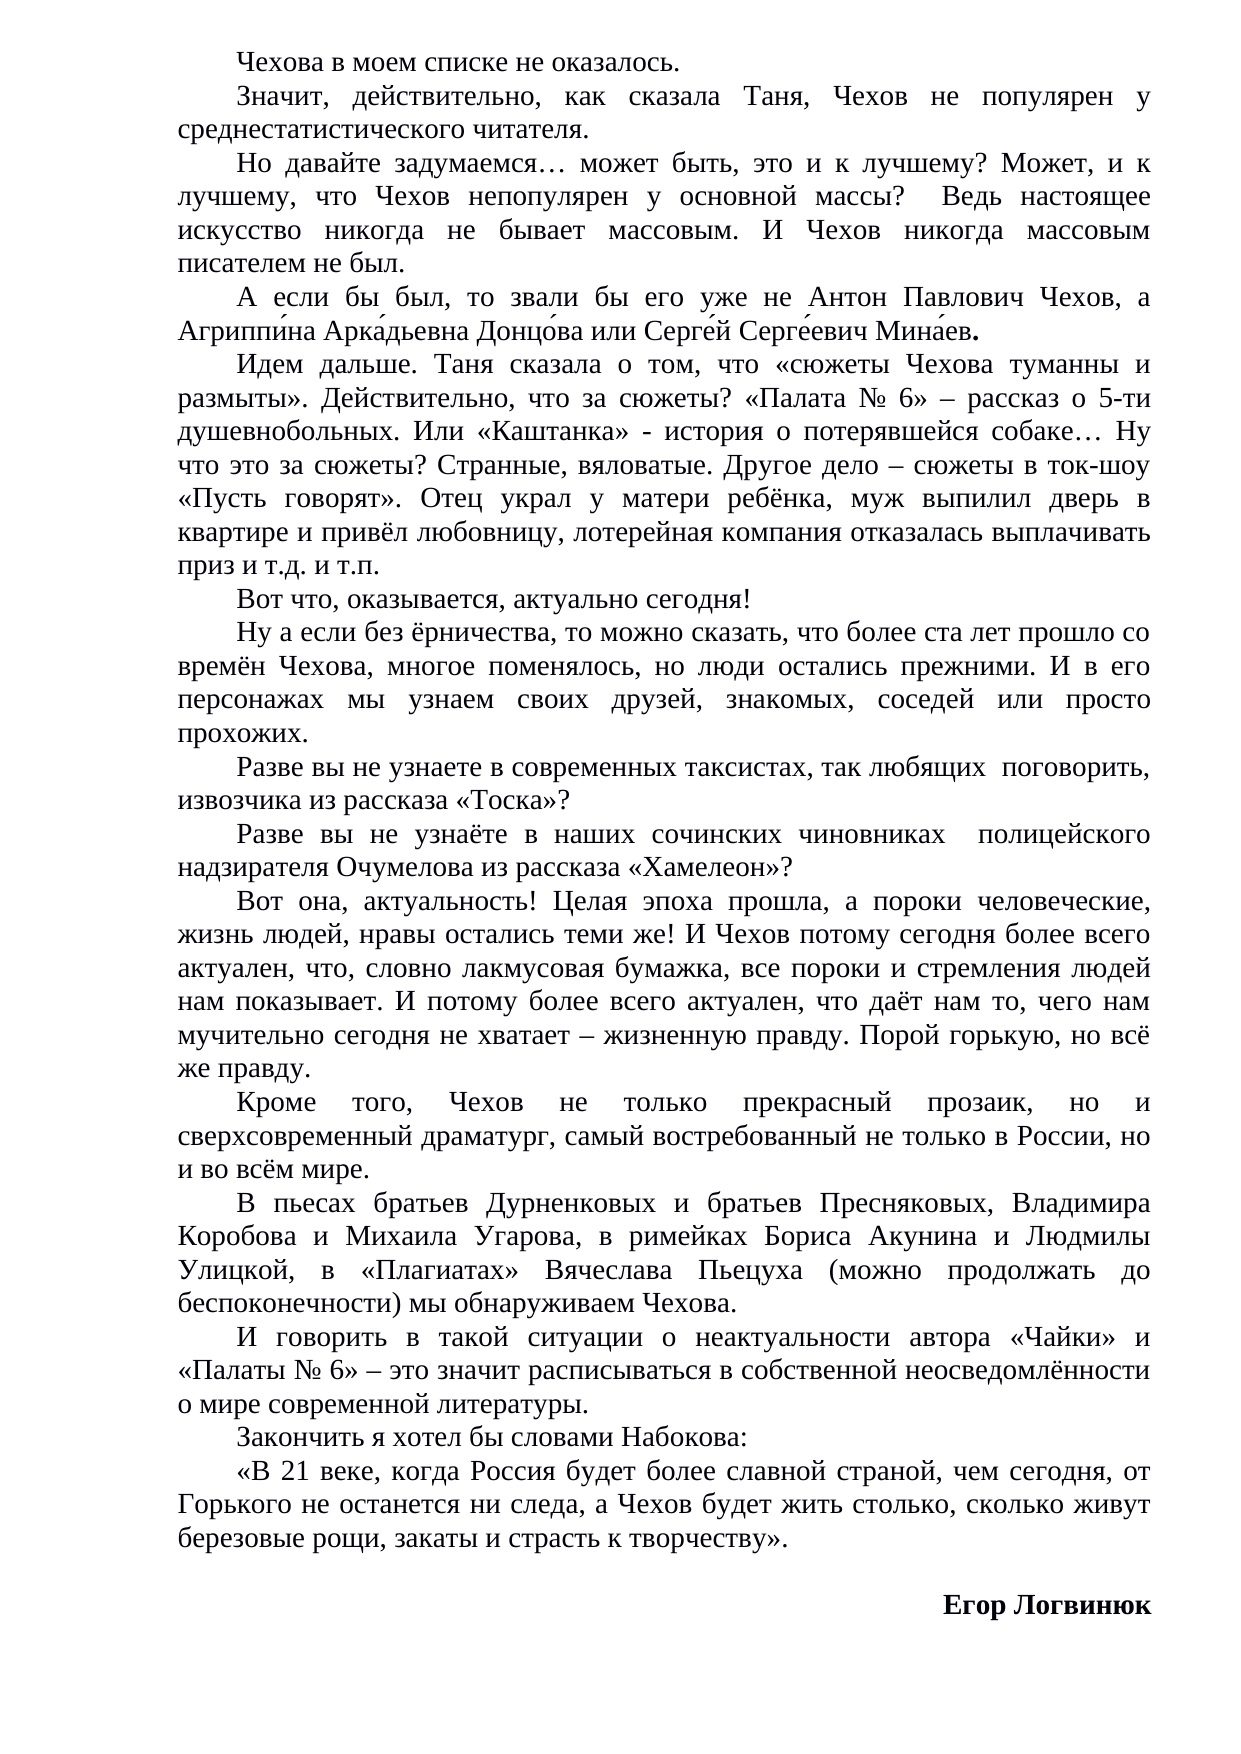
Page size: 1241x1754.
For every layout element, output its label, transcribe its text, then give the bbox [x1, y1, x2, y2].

text Разве вы не узнаёте в наших сочинских чиновниках полицейского надзирателя Очумелова из рассказа «Хамелеон»? [177, 816, 1152, 883]
text Кроме того, Чехов не только прекрасный прозаик, но и сверхсовременный драматург, самый востребованный не только в России, но и во всём мире. [177, 1084, 1152, 1185]
text А если бы был, то звали бы его уже не Антон Павлович Чехов, а Агриппи́на Арка́дьевна Донцо́ва или Серге́й Серге́евич Мина́ев. [177, 279, 1152, 346]
text Идем дальше. Таня сказала о том, что «сюжеты Чехова туманны и размыты». Действительно, что за сюжеты? «Палата № 6» – рассказ о 5-ти душевнобольных. Или «Каштанка» - история о потерявшейся собаке… Ну что это за сюжеты? Странные, вяловатые. Другое дело – сюжеты в ток-шоу «Пусть говорят». Отец украл у матери ребёнка, муж выпилил дверь в квартире и привёл любовницу, лотерейная компания отказалась выплачивать приз и т.д. и т.п. [177, 346, 1152, 581]
text Ну а если без ёрничества, то можно сказать, что более ста лет прошло со времён Чехова, многое поменялось, но люди остались прежними. И в его персонажах мы узнаем своих друзей, знакомых, соседей или просто прохожих. [177, 614, 1152, 749]
text Чехова в моем списке не оказалось. [177, 44, 1152, 78]
text Но давайте задумаемся… может быть, это и к лучшему? Может, и к лучшему, что Чехов непопулярен у основной массы? Ведь настоящее искусство никогда не бывает массовым. И Чехов никогда массовым писателем не был. [177, 145, 1152, 279]
text Закончить я хотел бы словами Набокова: [177, 1419, 1152, 1453]
text Егор Логвинюк [177, 1587, 1152, 1621]
text В пьесах братьев Дурненковых и братьев Пресняковых, Владимира Коробова и Михаила Угарова, в римейках Бориса Акунина и Людмилы Улицкой, в «Плагиатах» Вячеслава Пьецуха (можно продолжать до беспоконечности) мы обнаруживаем Чехова. [177, 1185, 1152, 1319]
text И говорить в такой ситуации о неактуальности автора «Чайки» и «Палаты № 6» – это значит расписываться в собственной неосведомлённости о мире современной литературы. [177, 1319, 1152, 1419]
text Разве вы не узнаете в современных таксистах, так любящих поговорить, извозчика из рассказа «Тоска»? [177, 749, 1152, 816]
text Вот она, актуальность! Целая эпоха прошла, а пороки человеческие, жизнь людей, нравы остались теми же! И Чехов потому сегодня более всего актуален, что, словно лакмусовая бумажка, все пороки и стремления людей нам показывает. И потому более всего актуален, что даёт нам то, чего нам мучительно сегодня не хватает – жизненную правду. Порой горькую, но всё же правду. [177, 883, 1152, 1084]
text Вот что, оказывается, актуально сегодня! [177, 581, 1152, 614]
text «В 21 веке, когда Россия будет более славной страной, чем сегодня, от Горького не останется ни следа, а Чехов будет жить столько, сколько живут березовые рощи, закаты и страсть к творчеству». [177, 1453, 1152, 1554]
text Значит, действительно, как сказала Таня, Чехов не популярен у среднестатистического читателя. [177, 78, 1152, 145]
